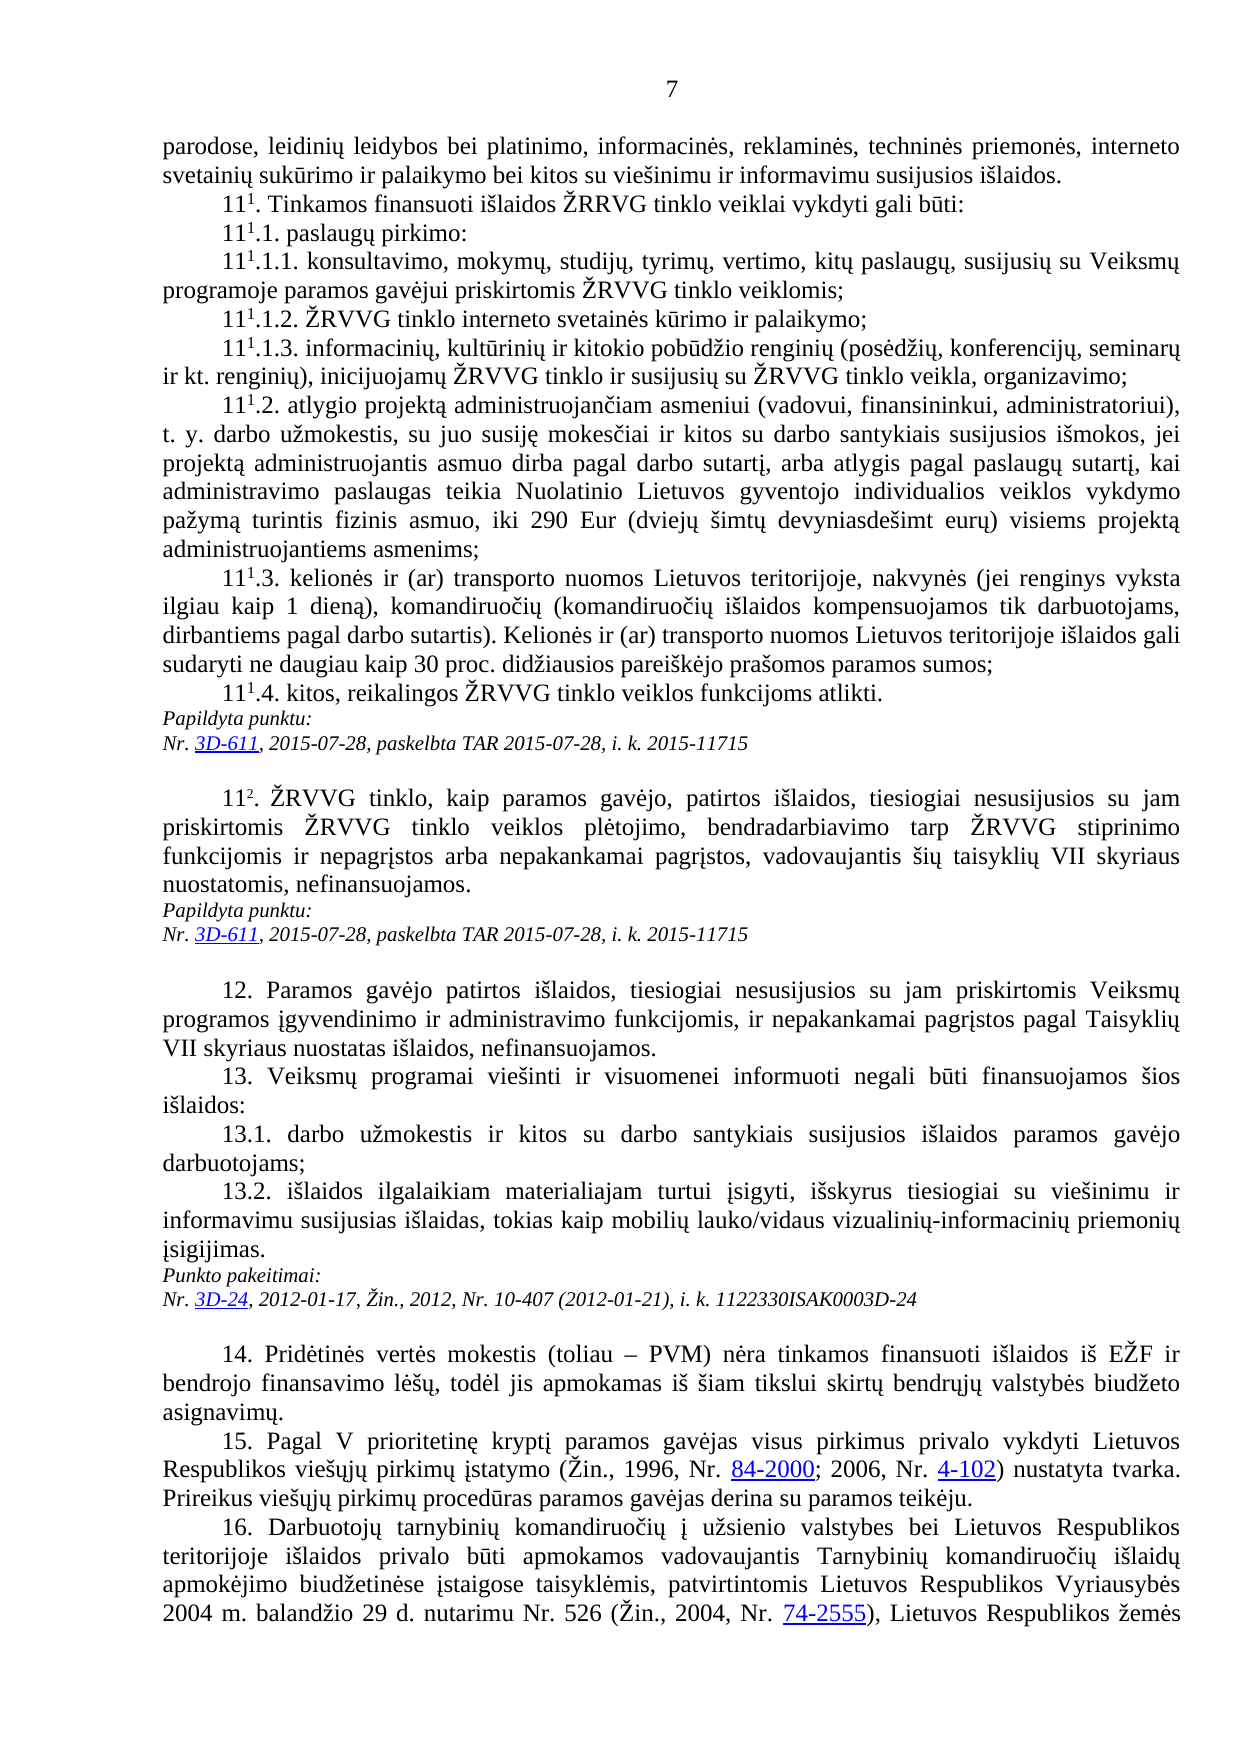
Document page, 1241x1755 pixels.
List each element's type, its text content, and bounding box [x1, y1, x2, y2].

text 111.4. kitos, reikalingos ŽRVVG tinklo veiklos funkcijoms atlikti. [162, 678, 1181, 706]
text 111.3. kelionės ir (ar) transporto nuomos Lietuvos teritorijoje, nakvynės (jei renginys vyksta ilgiau kaip 1 dieną), komandiruočių (komandiruočių išlaidos kompensuojamos tik darbuotojams, dirbantiems pagal darbo sutartis). Kelionės ir (ar) transporto nuomos Lietuvos teritorijoje išlaidos gali sudaryti ne daugiau kaip 30 proc. didžiausios pareiškėjo prašomos paramos sumos; [162, 563, 1181, 678]
text 111.1.2. ŽRVVG tinklo interneto svetainės kūrimo ir palaikymo; [162, 304, 1181, 333]
text Papildyta punktu: [162, 706, 1181, 730]
text 111.2. atlygio projektą administruojančiam asmeniui (vadovui, finansininkui, administratoriui), t. y. darbo užmokestis, su juo susiję mokesčiai ir kitos su darbo santykiais susijusios išmokos, jei projektą administruojantis asmuo dirba pagal darbo sutartį, arba atlygis pagal paslaugų sutartį, kai administravimo paslaugas teikia Nuolatinio Lietuvos gyventojo individualios veiklos vykdymo pažymą turintis fizinis asmuo, iki 290 Eur (dviejų šimtų devyniasdešimt eurų) visiems projektą administruojantiems asmenims; [162, 390, 1181, 563]
text 13.1. darbo užmokestis ir kitos su darbo santykiais susijusios išlaidos paramos gavėjo darbuotojams; [162, 1119, 1181, 1176]
text Nr. 3D-611, 2015-07-28, paskelbta TAR 2015-07-28, i. k. 2015-11715 [162, 922, 1181, 946]
text 111.1. paslaugų pirkimo: [162, 218, 1181, 246]
text 111.1.1. konsultavimo, mokymų, studijų, tyrimų, vertimo, kitų paslaugų, susijusių su Veiksmų programoje paramos gavėjui priskirtomis ŽRVVG tinklo veiklomis; [162, 246, 1181, 304]
text Punkto pakeitimai: [162, 1263, 1181, 1287]
text 111. Tinkamos finansuoti išlaidos ŽRRVG tinklo veiklai vykdyti gali būti: [162, 189, 1181, 218]
text 16. Darbuotojų tarnybinių komandiruočių į užsienio valstybes bei Lietuvos Respublikos teritorijoje išlaidos privalo būti apmokamos vadovaujantis Tarnybinių komandiruočių išlaidų apmokėjimo biudžetinėse įstaigose taisyklėmis, patvirtintomis Lietuvos Respublikos Vyriausybės 2004 m. balandžio 29 d. nutarimu Nr. 526 (Žin., 2004, Nr. 74-2555), Lietuvos Respublikos žemės [162, 1512, 1181, 1627]
text Nr. 3D-611, 2015-07-28, paskelbta TAR 2015-07-28, i. k. 2015-11715 [162, 730, 1181, 754]
text Papildyta punktu: [162, 898, 1181, 922]
text 13. Veiksmų programai viešinti ir visuomenei informuoti negali būti finansuojamos šios išlaidos: [162, 1061, 1181, 1119]
text 12. Paramos gavėjo patirtos išlaidos, tiesiogiai nesusijusios su jam priskirtomis Veiksmų programos įgyvendinimo ir administravimo funkcijomis, ir nepakankamai pagrįstos pagal Taisyklių VII skyriaus nuostatas išlaidos, nefinansuojamos. [162, 975, 1181, 1061]
text 13.2. išlaidos ilgalaikiam materialiajam turtui įsigyti, išskyrus tiesiogiai su viešinimu ir informavimu susijusias išlaidas, tokias kaip mobilių lauko/vidaus vizualinių-informacinių priemonių įsigijimas. [162, 1176, 1181, 1263]
text 14. Pridėtinės vertės mokestis (toliau – PVM) nėra tinkamos finansuoti išlaidos iš EŽF ir bendrojo finansavimo lėšų, todėl jis apmokamas iš šiam tikslui skirtų bendrųjų valstybės biudžeto asignavimų. [162, 1339, 1181, 1426]
text 112. ŽRVVG tinklo, kaip paramos gavėjo, patirtos išlaidos, tiesiogiai nesusijusios su jam priskirtomis ŽRVVG tinklo veiklos plėtojimo, bendradarbiavimo tarp ŽRVVG stiprinimo funkcijomis ir nepagrįstos arba nepakankamai pagrįstos, vadovaujantis šių taisyklių VII skyriaus nuostatomis, nefinansuojamos. [162, 783, 1181, 898]
text 111.1.3. informacinių, kultūrinių ir kitokio pobūdžio renginių (posėdžių, konferencijų, seminarų ir kt. renginių), inicijuojamų ŽRVVG tinklo ir susijusių su ŽRVVG tinklo veikla, organizavimo; [162, 333, 1181, 390]
text Nr. 3D-24, 2012-01-17, Žin., 2012, Nr. 10-407 (2012-01-21), i. k. 1122330ISAK0003D-24 [162, 1287, 1181, 1311]
text parodose, leidinių leidybos bei platinimo, informacinės, reklaminės, techninės priemonės, interneto svetainių sukūrimo ir palaikymo bei kitos su viešinimu ir informavimu susijusios išlaidos. [162, 131, 1181, 189]
text 15. Pagal V prioritetinę kryptį paramos gavėjas visus pirkimus privalo vykdyti Lietuvos Respublikos viešųjų pirkimų įstatymo (Žin., 1996, Nr. 84-2000; 2006, Nr. 4-102) nustatyta tvarka. Prireikus viešųjų pirkimų procedūras paramos gavėjas derina su paramos teikėju. [162, 1426, 1181, 1512]
